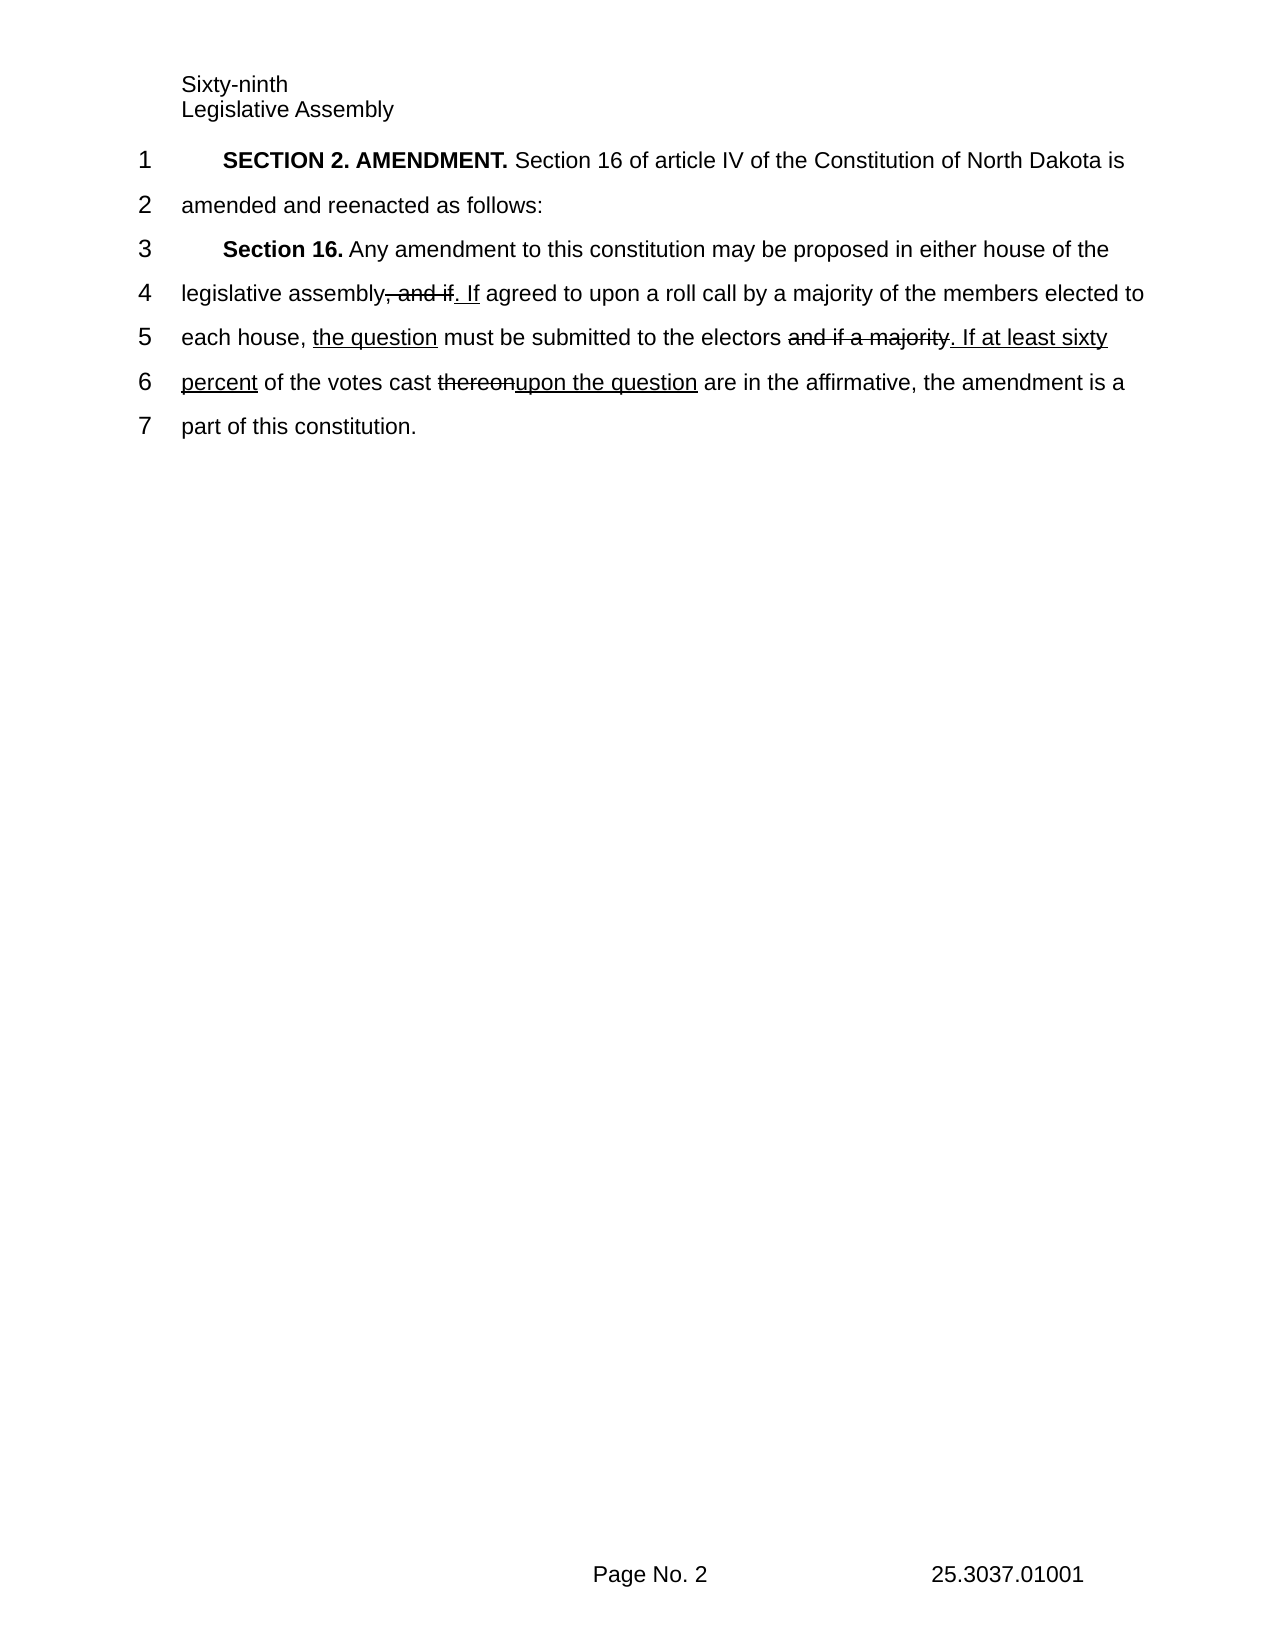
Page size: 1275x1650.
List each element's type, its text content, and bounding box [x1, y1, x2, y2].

text Section 16. Any amendment to this constitution may be proposed in either house of the legislative assembly, and if. If agreed to upon a roll call by a majority of the members elected to each house, the question must be submitted to the electors and if a majority. If at least sixty percent of the votes cast thereonupon the question are in the affirmative, the amendment is a part of this constitution. [181, 222, 1154, 443]
text SECTION 2. AMENDMENT. Section 16 of article IV of the Constitution of North Dakota is amended and reenacted as follows: [181, 133, 1154, 222]
